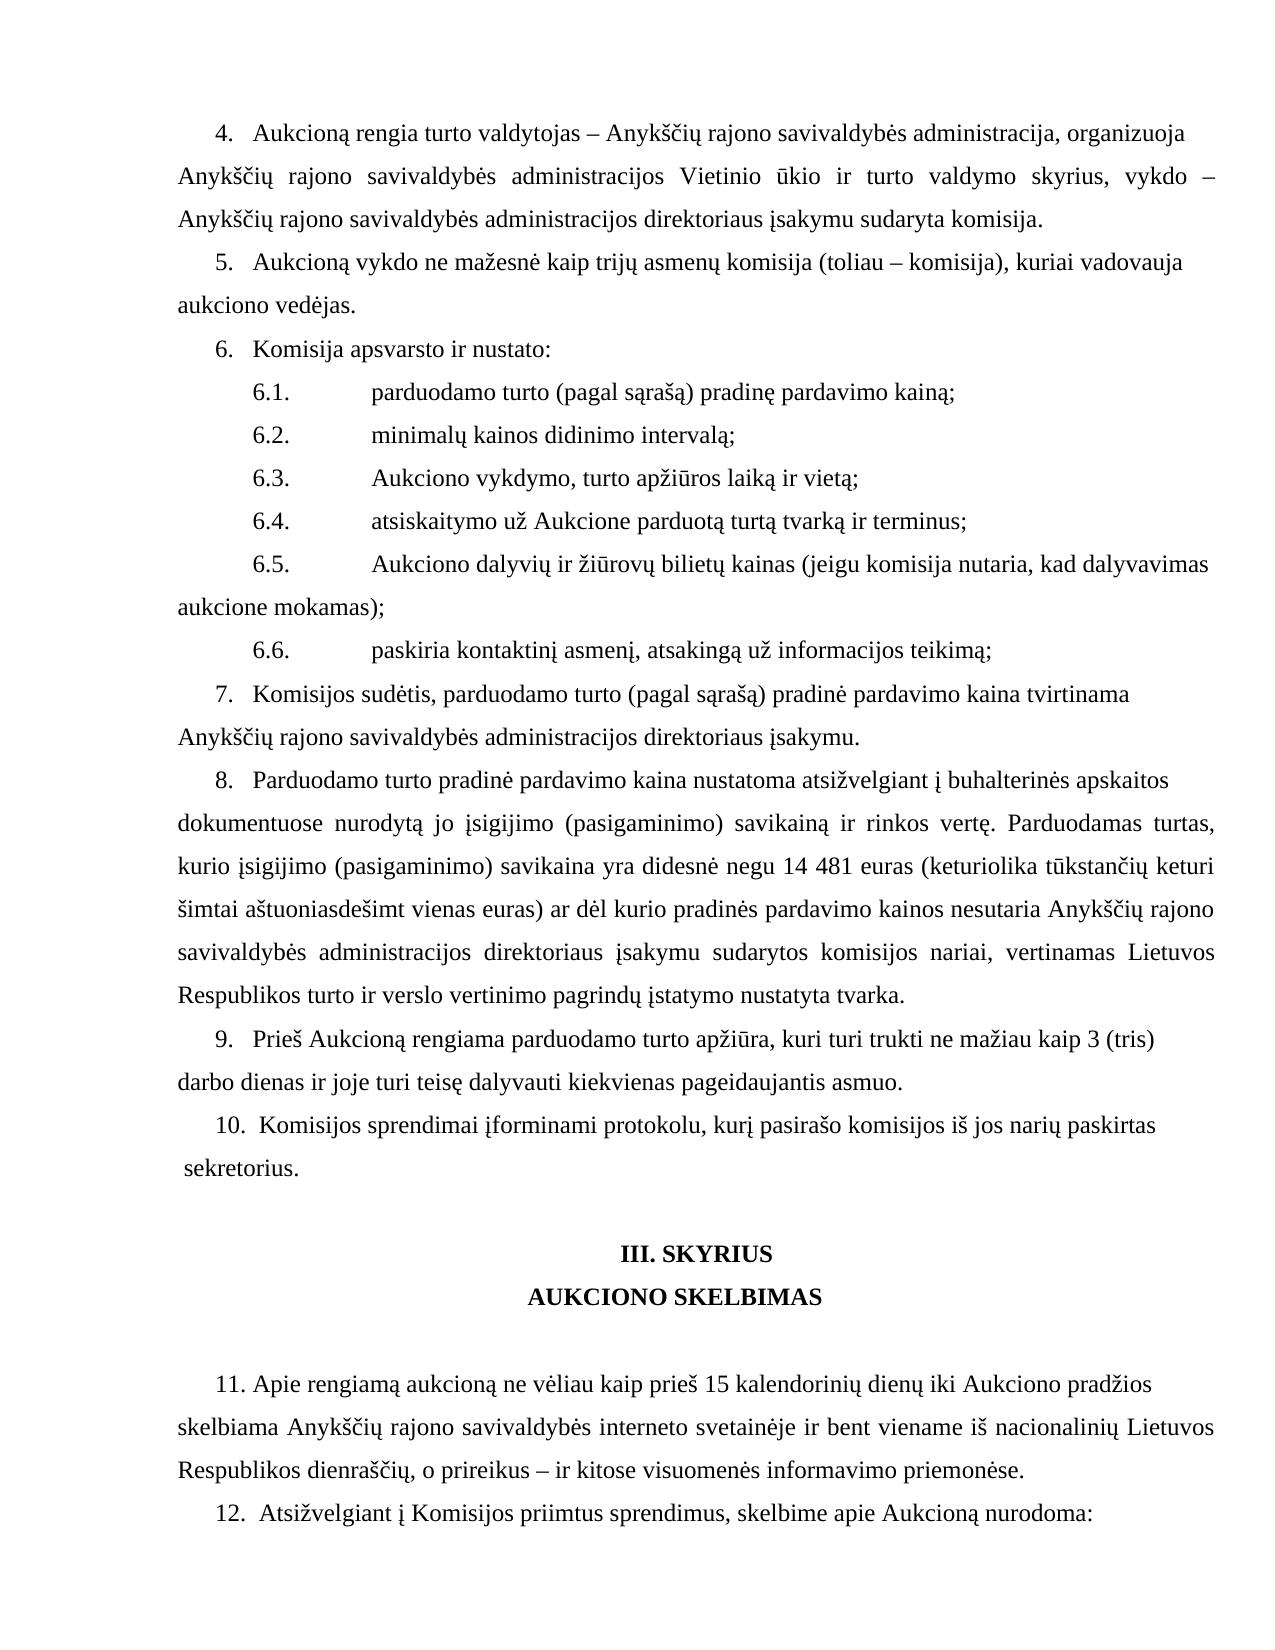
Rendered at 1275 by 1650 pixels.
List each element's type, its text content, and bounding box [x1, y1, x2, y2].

text 6.5. Aukciono dalyvių ir žiūrovų bilietų kainas (jeigu komisija nutaria, kad dalyvavimas [252, 549, 1216, 578]
text Anykščių rajono savivaldybės administracijos direktoriaus įsakymu. [177, 722, 1216, 751]
text sekretorius. [177, 1153, 1216, 1182]
text AUKCIONO SKELBIMAS [365, 1282, 1216, 1311]
text 8. Parduodamo turto pradinė pardavimo kaina nustatoma atsižvelgiant į buhalterinės apskaitos [215, 765, 1216, 794]
text 11. Apie rengiamą aukcioną ne vėliau kaip prieš 15 kalendorinių dienų iki Aukciono pradžios [215, 1369, 1216, 1397]
text 6.6. paskiria kontaktinį asmenį, atsakingą už informacijos teikimą; [252, 636, 1216, 664]
text skelbiama Anykščių rajono savivaldybės interneto svetainėje ir bent viename iš nacionalinių Lietuvos Respublikos dienraščių, o prireikus – ir kitose visuomenės informavimo priemonėse. [177, 1412, 1216, 1484]
text 7. Komisijos sudėtis, parduodamo turto (pagal sąrašą) pradinė pardavimo kaina tvirtinama [215, 679, 1216, 707]
text dokumentuose nurodytą jo įsigijimo (pasigaminimo) savikainą ir rinkos vertę. Parduodamas turtas, kurio įsigijimo (pasigaminimo) savikaina yra didesnė negu 14 481 euras (keturiolika tūkstančių keturi šimtai aštuoniasdešimt vienas euras) ar dėl kurio pradinės pardavimo kainos nesutaria Anykščių rajono savivaldybės administracijos direktoriaus įsakymu sudarytos komisijos nariai, vertinamas Lietuvos Respublikos turto ir verslo vertinimo pagrindų įstatymo nustatyta tvarka. [177, 808, 1216, 1009]
text 5. Aukcioną vykdo ne mažesnė kaip trijų asmenų komisija (toliau – komisija), kuriai vadovauja [215, 247, 1216, 276]
text Anykščių rajono savivaldybės administracijos Vietinio ūkio ir turto valdymo skyrius, vykdo – Anykščių rajono savivaldybės administracijos direktoriaus įsakymu sudaryta komisija. [177, 161, 1216, 233]
text aukcione mokamas); [177, 592, 1216, 621]
text 9. Prieš Aukcioną rengiama parduodamo turto apžiūra, kuri turi trukti ne mažiau kaip 3 (tris) [215, 1024, 1216, 1052]
text 6.2. minimalų kainos didinimo intervalą; [252, 420, 1216, 449]
text 4. Aukcioną rengia turto valdytojas – Anykščių rajono savivaldybės administracija, organizuoja [215, 118, 1216, 147]
text 6.4. atsiskaitymo už Aukcione parduotą turtą tvarką ir terminus; [252, 506, 1216, 535]
text 6.1. parduodamo turto (pagal sąrašą) pradinę pardavimo kainą; [252, 377, 1216, 406]
text 10. Komisijos sprendimai įforminami protokolu, kurį pasirašo komisijos iš jos narių paskirtas [215, 1110, 1216, 1139]
text 12. Atsižvelgiant į Komisijos priimtus sprendimus, skelbime apie Aukcioną nurodoma: [215, 1498, 1216, 1527]
text aukciono vedėjas. [177, 291, 1216, 319]
text darbo dienas ir joje turi teisę dalyvauti kiekvienas pageidaujantis asmuo. [177, 1067, 1216, 1096]
text III. SKYRIUS [177, 1239, 1216, 1268]
text 6.3. Aukciono vykdymo, turto apžiūros laiką ir vietą; [252, 463, 1216, 492]
text 6. Komisija apsvarsto ir nustato: [215, 334, 1216, 362]
